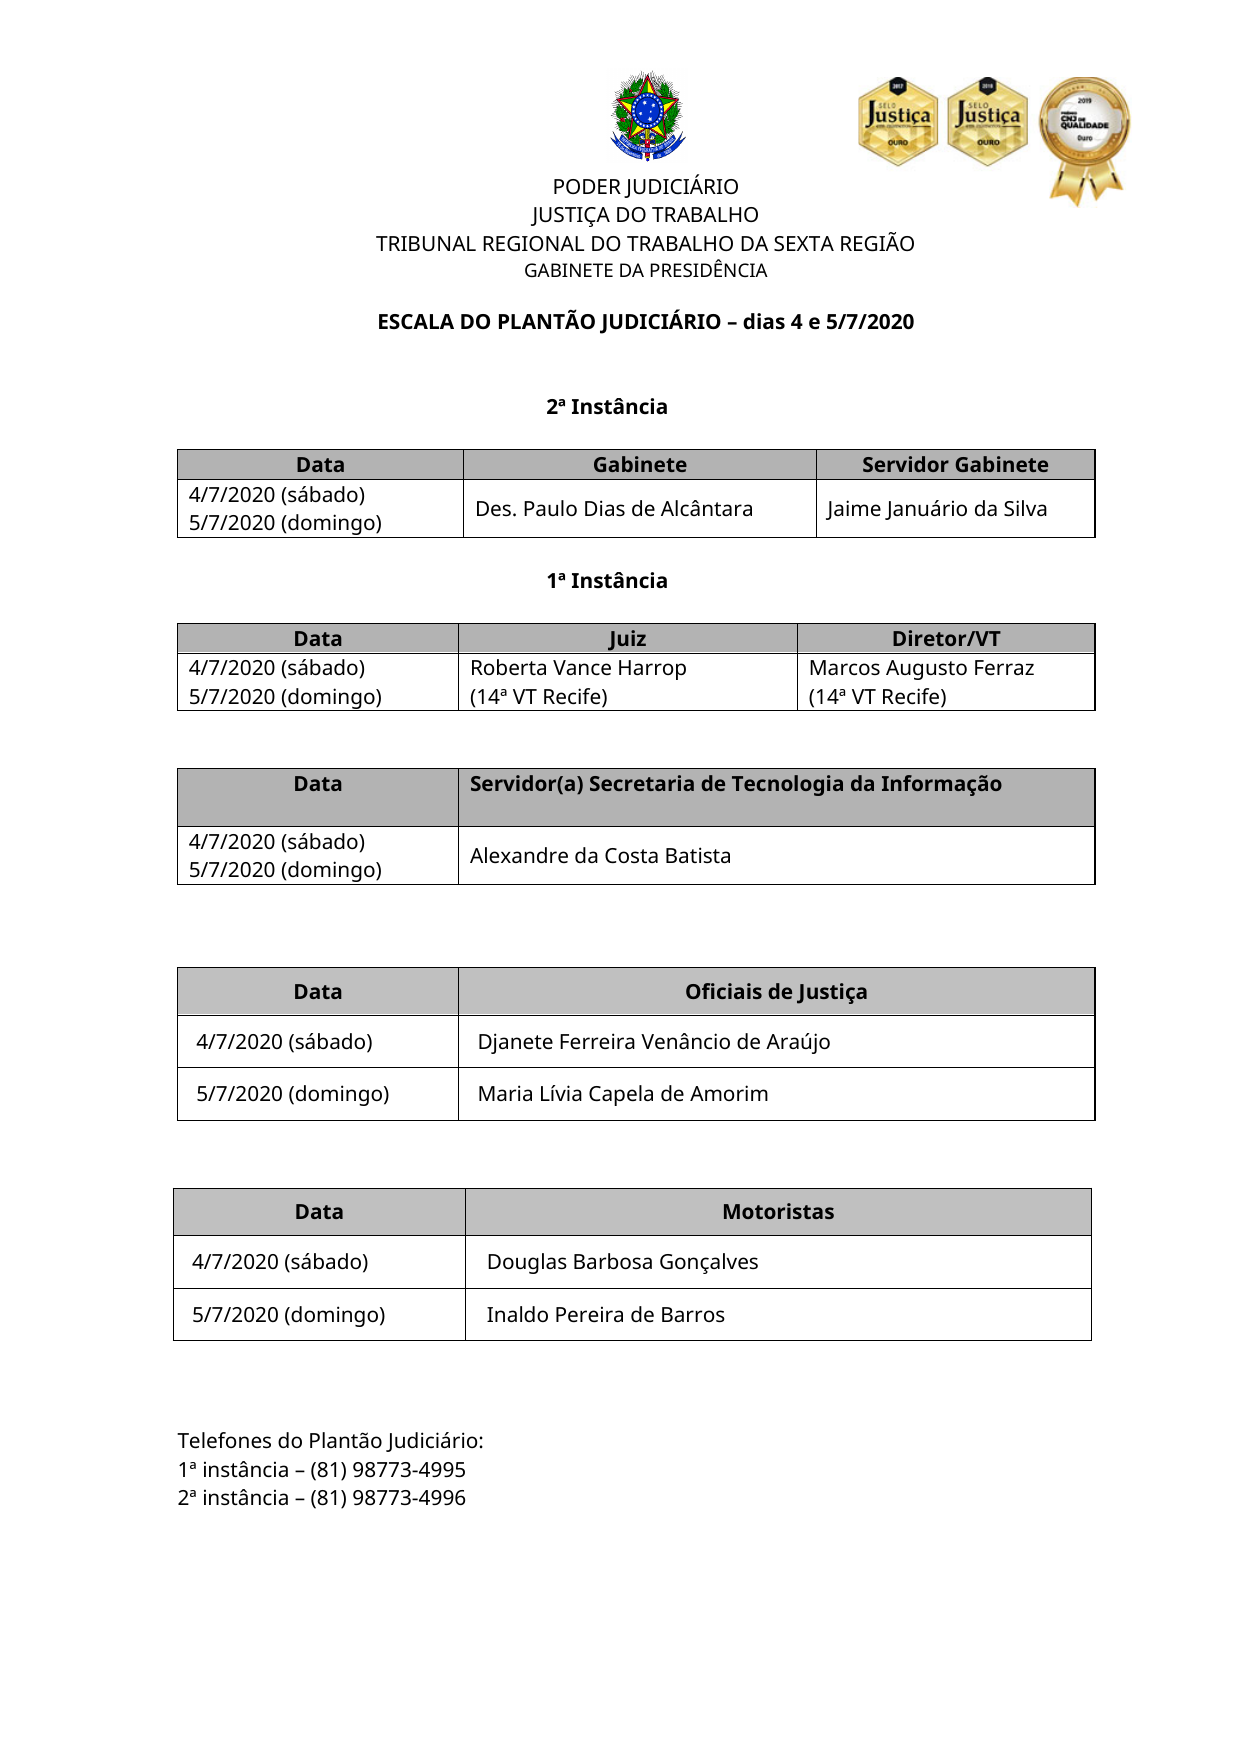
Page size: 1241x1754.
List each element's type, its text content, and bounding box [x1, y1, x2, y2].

table_header Data [178, 624, 458, 652]
table_header Oficiais de Justiça [459, 968, 1094, 1014]
table_cell 4/7/2020 (sábado) [174, 1236, 465, 1287]
table_cell Des. Paulo Dias de Alcântara [464, 480, 816, 537]
table_cell 4/7/2020 (sábado) [178, 1016, 458, 1067]
table_header Juiz [459, 624, 797, 652]
table_header Data [178, 968, 458, 1014]
table_cell 4/7/2020 (sábado) 5/7/2020 (domingo) [178, 827, 458, 884]
table_header Motoristas [466, 1189, 1091, 1235]
table_cell Alexandre da Costa Batista [459, 827, 1094, 884]
table_cell 5/7/2020 (domingo) [178, 1068, 458, 1119]
table_cell Inaldo Pereira de Barros [466, 1289, 1091, 1340]
table_header Servidor(a) Secretaria de Tecnologia da Informação [459, 769, 1094, 826]
table_header Data [178, 769, 458, 826]
text 2ª Instância [365, 392, 1114, 421]
text Telefones do Plantão Judiciário: [177, 1426, 1114, 1455]
picture [606, 68, 688, 163]
table_cell Maria Lívia Capela de Amorim [459, 1068, 1094, 1119]
text 1ª Instância [365, 566, 1114, 594]
table_cell Jaime Januário da Silva [817, 480, 1094, 537]
table_cell Djanete Ferreira Venâncio de Araújo [459, 1016, 1094, 1067]
picture [858, 77, 1132, 208]
table_cell Marcos Augusto Ferraz (14ª VT Recife) [798, 654, 1094, 710]
table_cell 5/7/2020 (domingo) [174, 1289, 465, 1340]
table_header Servidor Gabinete [817, 450, 1094, 479]
table_header Gabinete [464, 450, 816, 479]
text 2ª instância – (81) 98773-4996 [177, 1483, 1114, 1512]
table_cell Roberta Vance Harrop (14ª VT Recife) [459, 654, 797, 710]
text 1ª instância – (81) 98773-4995 [177, 1455, 1114, 1483]
text ESCALA DO PLANTÃO JUDICIÁRIO – dias 4 e 5/7/2020 [177, 307, 1114, 335]
table_header Data [174, 1189, 465, 1235]
table_cell 4/7/2020 (sábado) 5/7/2020 (domingo) [178, 480, 463, 537]
table_cell Douglas Barbosa Gonçalves [466, 1236, 1091, 1287]
table_header Diretor/VT [798, 624, 1094, 652]
table_header Data [178, 450, 463, 479]
table_cell 4/7/2020 (sábado) 5/7/2020 (domingo) [178, 654, 458, 710]
